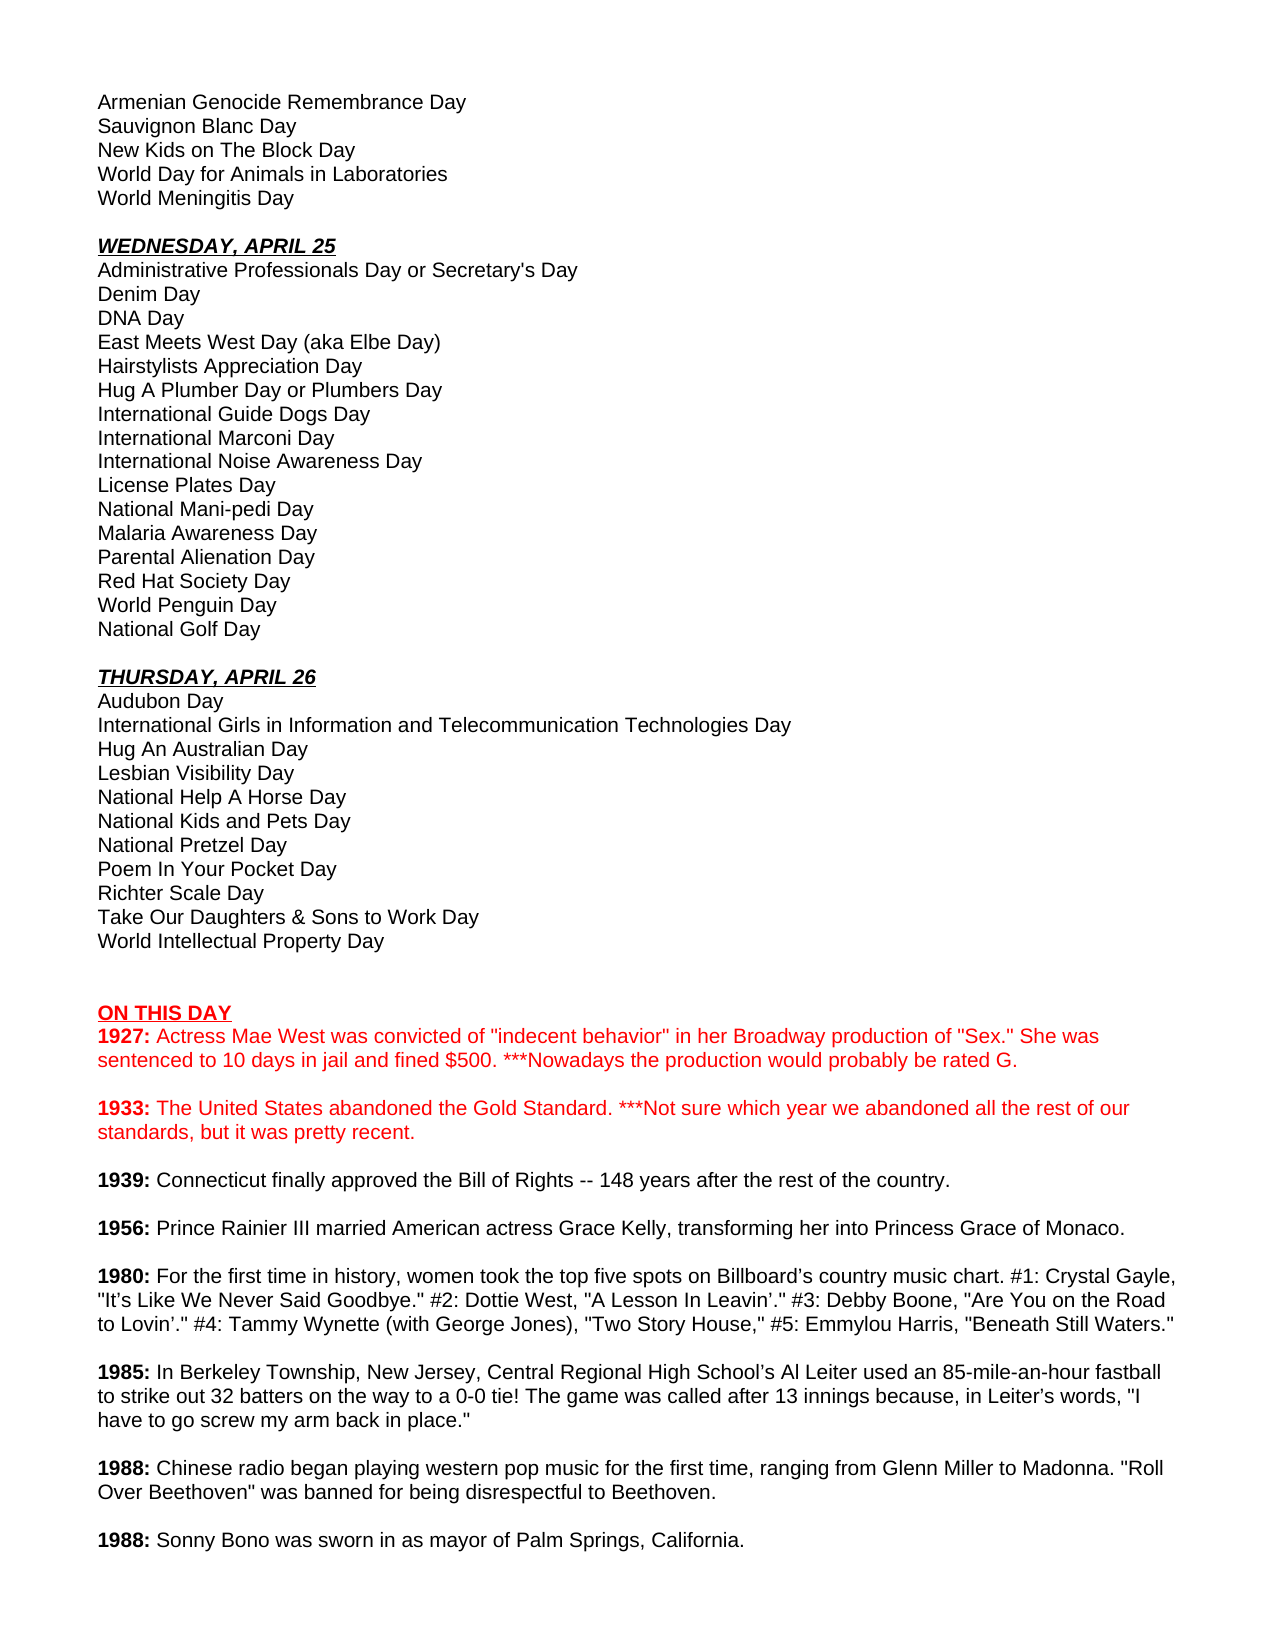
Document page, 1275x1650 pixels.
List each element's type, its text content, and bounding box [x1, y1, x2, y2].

text ON THIS DAY [97, 1000, 1185, 1024]
text 1956: Prince Rainier III married American actress Grace Kelly, transforming her into Princess Grace of Monaco. [97, 1216, 1185, 1240]
text 1939: Connecticut finally approved the Bill of Rights -- 148 years after the rest of the country. [97, 1168, 1185, 1192]
text Administrative Professionals Day or Secretary's Day Denim Day DNA Day East Meets West Day (aka Elbe Day) Hairstylists Appreciation Day [97, 258, 1185, 377]
text Audubon Day International Girls in Information and Telecommunication Technologies Day Hug An Australian Day Lesbian Visibility Day National Help A Horse Day National Kids and Pets Day National Pretzel Day Poem In Your Pocket Day Richter Scale Day Take Our Daughters & Sons to Work Day World Intellectual Property Day [97, 689, 1185, 952]
text 1933: The United States abandoned the Gold Standard. ***Not sure which year we abandoned all the rest of our standards, but it was pretty recent. [97, 1096, 1185, 1144]
text THURSDAY, APRIL 26 [97, 665, 1185, 689]
text 1988: Chinese radio began playing western pop music for the first time, ranging from Glenn Miller to Madonna. "Roll Over Beethoven" was banned for being disrespectful to Beethoven. [97, 1456, 1185, 1503]
text 1988: Sonny Bono was sworn in as mayor of Palm Springs, California. [97, 1527, 1185, 1551]
text 1980: For the first time in history, women took the top five spots on Billboard’s country music chart. #1: Crystal Gayle, "It’s Like We Never Said Goodbye." #2: Dottie West, "A Lesson In Leavin’." #3: Debby Boone, "Are You on the Road to Lovin’." #4: Tammy Wynette (with George Jones), "Two Story House," #5: Emmylou Harris, "Beneath Still Waters." [97, 1264, 1185, 1336]
text 1985: In Berkeley Township, New Jersey, Central Regional High School’s Al Leiter used an 85-mile-an-hour fastball to strike out 32 batters on the way to a 0-0 tie! The game was called after 13 innings because, in Leiter’s words, "I have to go screw my arm back in place." [97, 1360, 1185, 1432]
text 1927: Actress Mae West was convicted of "indecent behavior" in her Broadway production of "Sex." She was sentenced to 10 days in jail and fined $500. ***Nowadays the production would probably be rated G. [97, 1024, 1185, 1072]
text Hug A Plumber Day or Plumbers Day International Guide Dogs Day International Marconi Day International Noise Awareness Day License Plates Day National Mani-pedi Day Malaria Awareness Day Parental Alienation Day Red Hat Society Day World Penguin Day National Golf Day [97, 377, 1185, 641]
text Armenian Genocide Remembrance Day Sauvignon Blanc Day New Kids on The Block Day World Day for Animals in Laboratories World Meningitis Day [97, 90, 1185, 210]
text WEDNESDAY, APRIL 25 [97, 234, 1185, 258]
